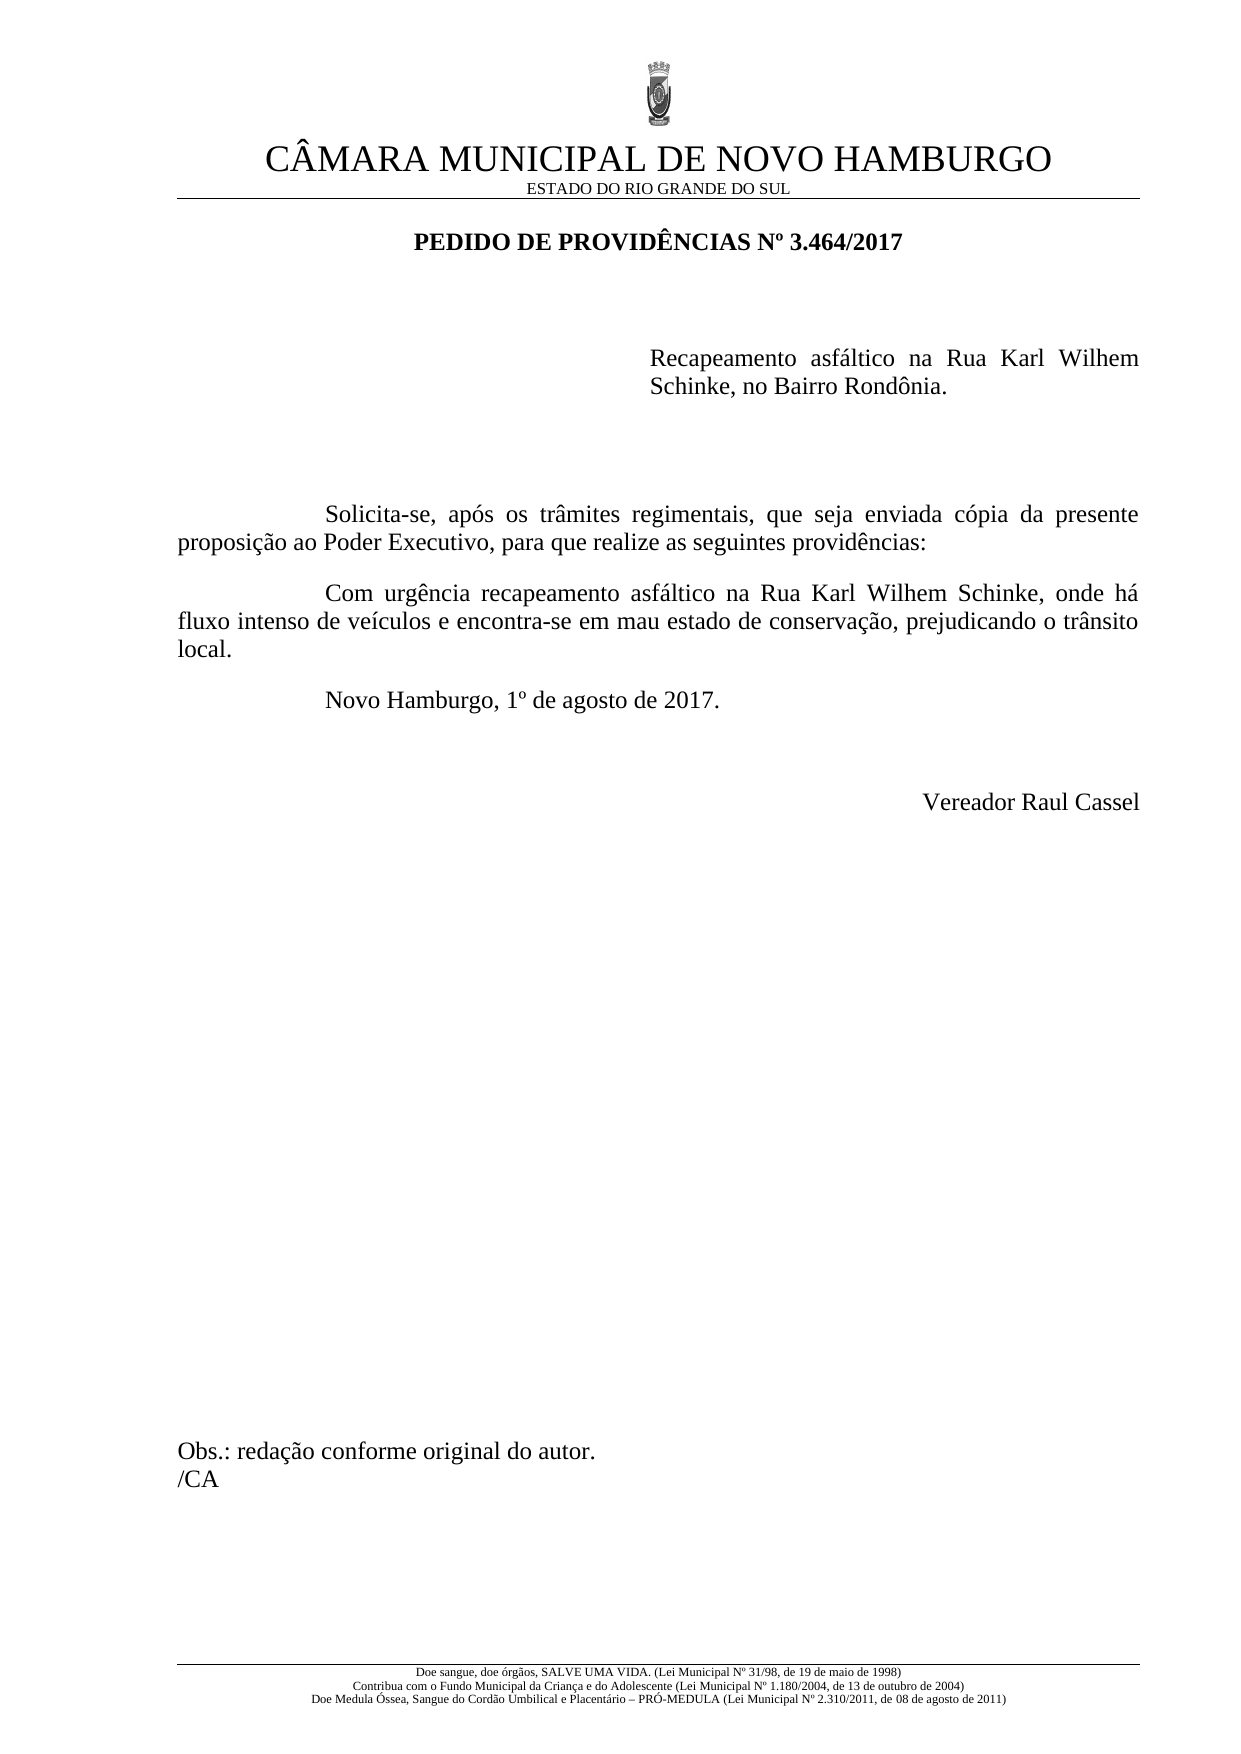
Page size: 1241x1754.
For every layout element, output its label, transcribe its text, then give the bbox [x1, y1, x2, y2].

text Novo Hamburgo, 1º de agosto de 2017. [177, 686, 1140, 714]
text Recapeamento asfáltico na Rua Karl Wilhem Schinke, no Bairro Rondônia. [649, 344, 1140, 400]
text Solicita-se, após os trâmites regimentais, que seja enviada cópia da presente proposição ao Poder Executivo, para que realize as seguintes providências: [177, 500, 1140, 556]
text PEDIDO DE PROVIDÊNCIAS Nº 3.464/2017 [177, 228, 1140, 256]
text Com urgência recapeamento asfáltico na Rua Karl Wilhem Schinke, onde há fluxo intenso de veículos e encontra-se em mau estado de conservação, prejudicando o trânsito local. [177, 579, 1140, 662]
text /CA [177, 1465, 1140, 1493]
text Obs.: redação conforme original do autor. [177, 1437, 1140, 1465]
text Vereador Raul Cassel [177, 788, 1140, 816]
